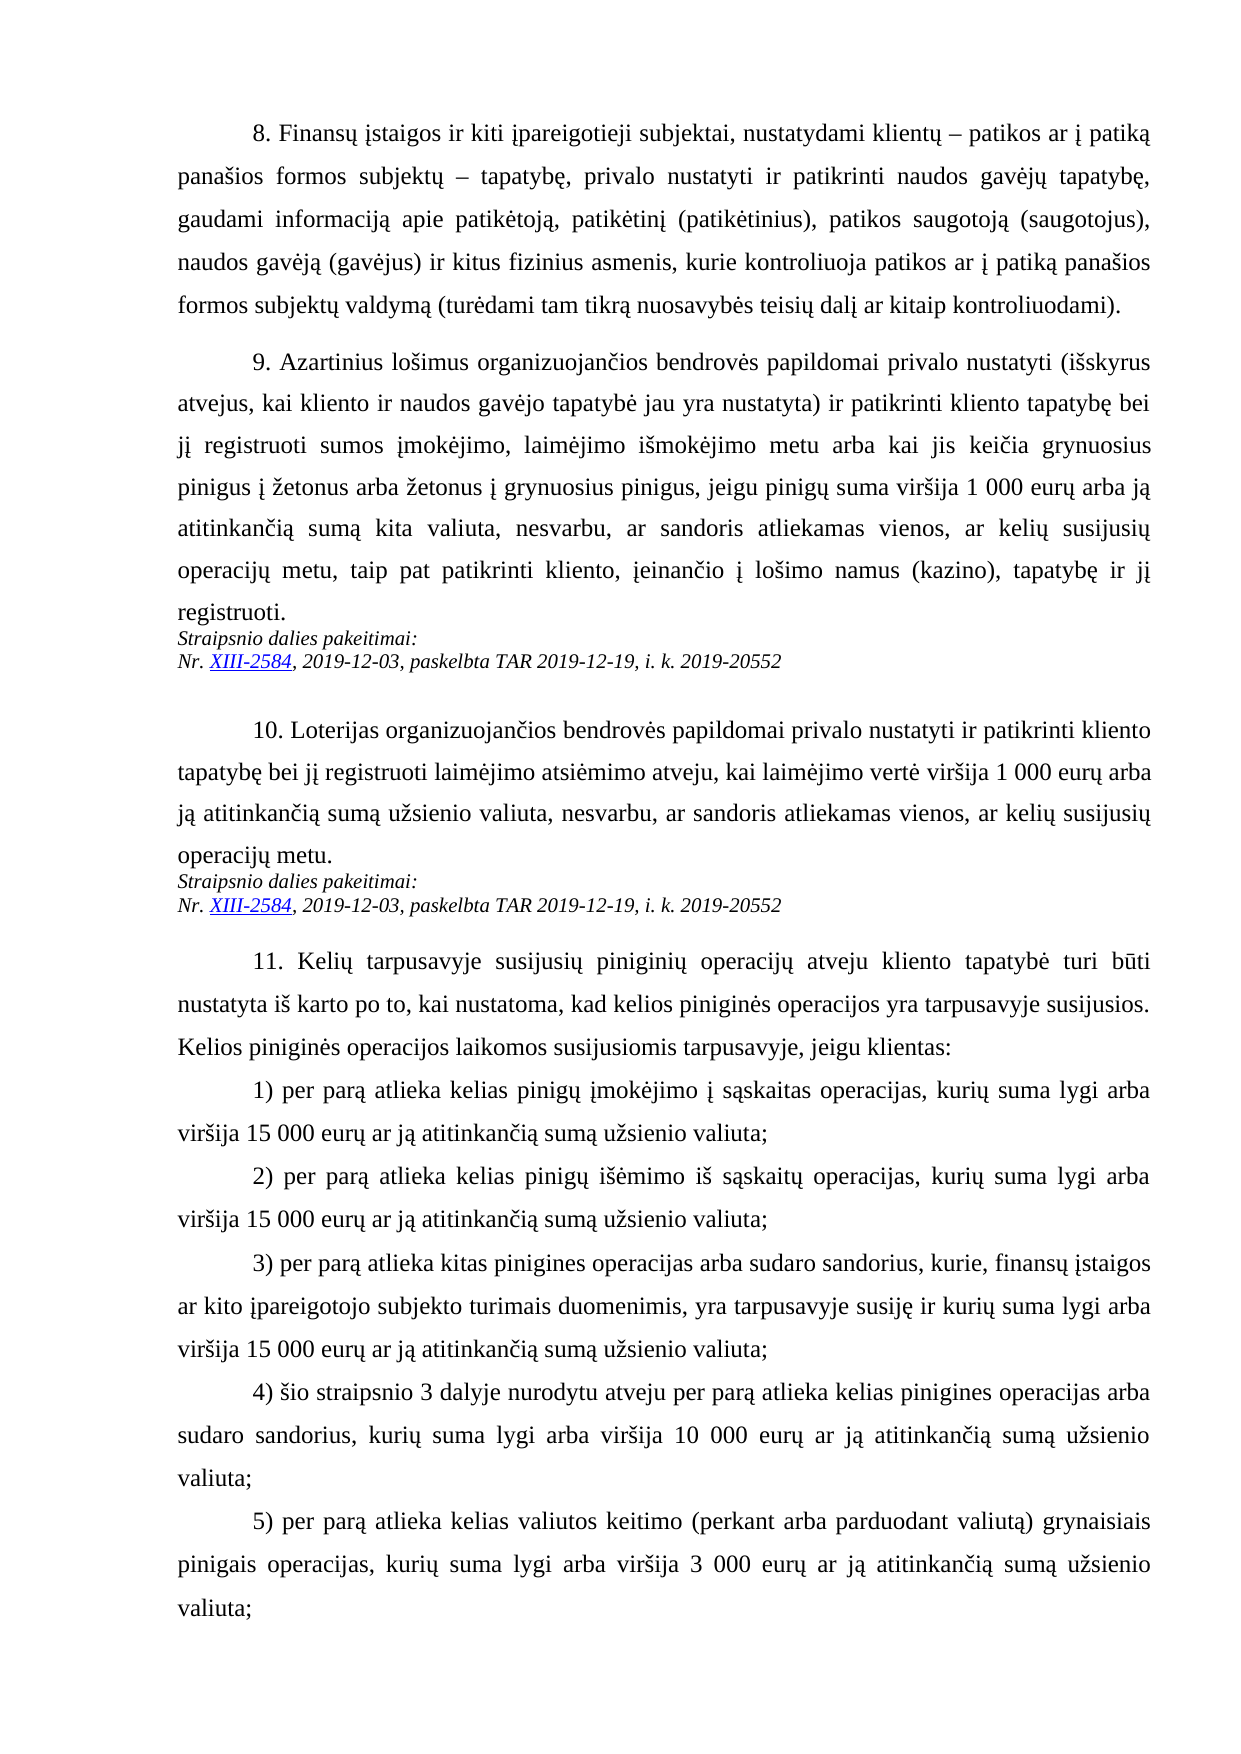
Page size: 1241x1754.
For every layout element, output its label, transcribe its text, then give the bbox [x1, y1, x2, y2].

text 3) per parą atlieka kitas pinigines operacijas arba sudaro sandorius, kurie, finansų įstaigos ar kito įpareigotojo subjekto turimais duomenimis, yra tarpusavyje susiję ir kurių suma lygi arba viršija 15 000 eurų ar ją atitinkančią sumą užsienio valiuta; [177, 1248, 1152, 1363]
text 9. Azartinius lošimus organizuojančios bendrovės papildomai privalo nustatyti (išskyrus atvejus, kai kliento ir naudos gavėjo tapatybė jau yra nustatyta) ir patikrinti kliento tapatybę bei jį registruoti sumos įmokėjimo, laimėjimo išmokėjimo metu arba kai jis keičia grynuosius pinigus į žetonus arba žetonus į grynuosius pinigus, jeigu pinigų suma viršija 1 000 eurų arba ją atitinkančią sumą kita valiuta, nesvarbu, ar sandoris atliekamas vienos, ar kelių susijusių operacijų metu, taip pat patikrinti kliento, įeinančio į lošimo namus (kazino), tapatybę ir jį registruoti. [177, 334, 1152, 625]
text Straipsnio dalies pakeitimai: [177, 869, 1152, 893]
text 10. Loterijas organizuojančios bendrovės papildomai privalo nustatyti ir patikrinti kliento tapatybę bei jį registruoti laimėjimo atsiėmimo atveju, kai laimėjimo vertė viršija 1 000 eurų arba ją atitinkančią sumą užsienio valiuta, nesvarbu, ar sandoris atliekamas vienos, ar kelių susijusių operacijų metu. [177, 702, 1152, 869]
text Nr. XIII-2584, 2019-12-03, paskelbta TAR 2019-12-19, i. k. 2019-20552 [177, 649, 1152, 673]
text 1) per parą atlieka kelias pinigų įmokėjimo į sąskaitas operacijas, kurių suma lygi arba viršija 15 000 eurų ar ją atitinkančią sumą užsienio valiuta; [177, 1075, 1152, 1147]
text 4) šio straipsnio 3 dalyje nurodytu atveju per parą atlieka kelias pinigines operacijas arba sudaro sandorius, kurių suma lygi arba viršija 10 000 eurų ar ją atitinkančią sumą užsienio valiuta; [177, 1377, 1152, 1492]
text 5) per parą atlieka kelias valiutos keitimo (perkant arba parduodant valiutą) grynaisiais pinigais operacijas, kurių suma lygi arba viršija 3 000 eurų ar ją atitinkančią sumą užsienio valiuta; [177, 1506, 1152, 1621]
text 2) per parą atlieka kelias pinigų išėmimo iš sąskaitų operacijas, kurių suma lygi arba viršija 15 000 eurų ar ją atitinkančią sumą užsienio valiuta; [177, 1161, 1152, 1233]
text 8. Finansų įstaigos ir kiti įpareigotieji subjektai, nustatydami klientų – patikos ar į patiką panašios formos subjektų – tapatybę, privalo nustatyti ir patikrinti naudos gavėjų tapatybę, gaudami informaciją apie patikėtoją, patikėtinį (patikėtinius), patikos saugotoją (saugotojus), naudos gavėją (gavėjus) ir kitus fizinius asmenis, kurie kontroliuoja patikos ar į patiką panašios formos subjektų valdymą (turėdami tam tikrą nuosavybės teisių dalį ar kitaip kontroliuodami). [177, 118, 1152, 319]
text Straipsnio dalies pakeitimai: [177, 625, 1152, 649]
text Nr. XIII-2584, 2019-12-03, paskelbta TAR 2019-12-19, i. k. 2019-20552 [177, 893, 1152, 917]
text 11. Kelių tarpusavyje susijusių piniginių operacijų atveju kliento tapatybė turi būti nustatyta iš karto po to, kai nustatoma, kad kelios piniginės operacijos yra tarpusavyje susijusios. Kelios piniginės operacijos laikomos susijusiomis tarpusavyje, jeigu klientas: [177, 946, 1152, 1061]
